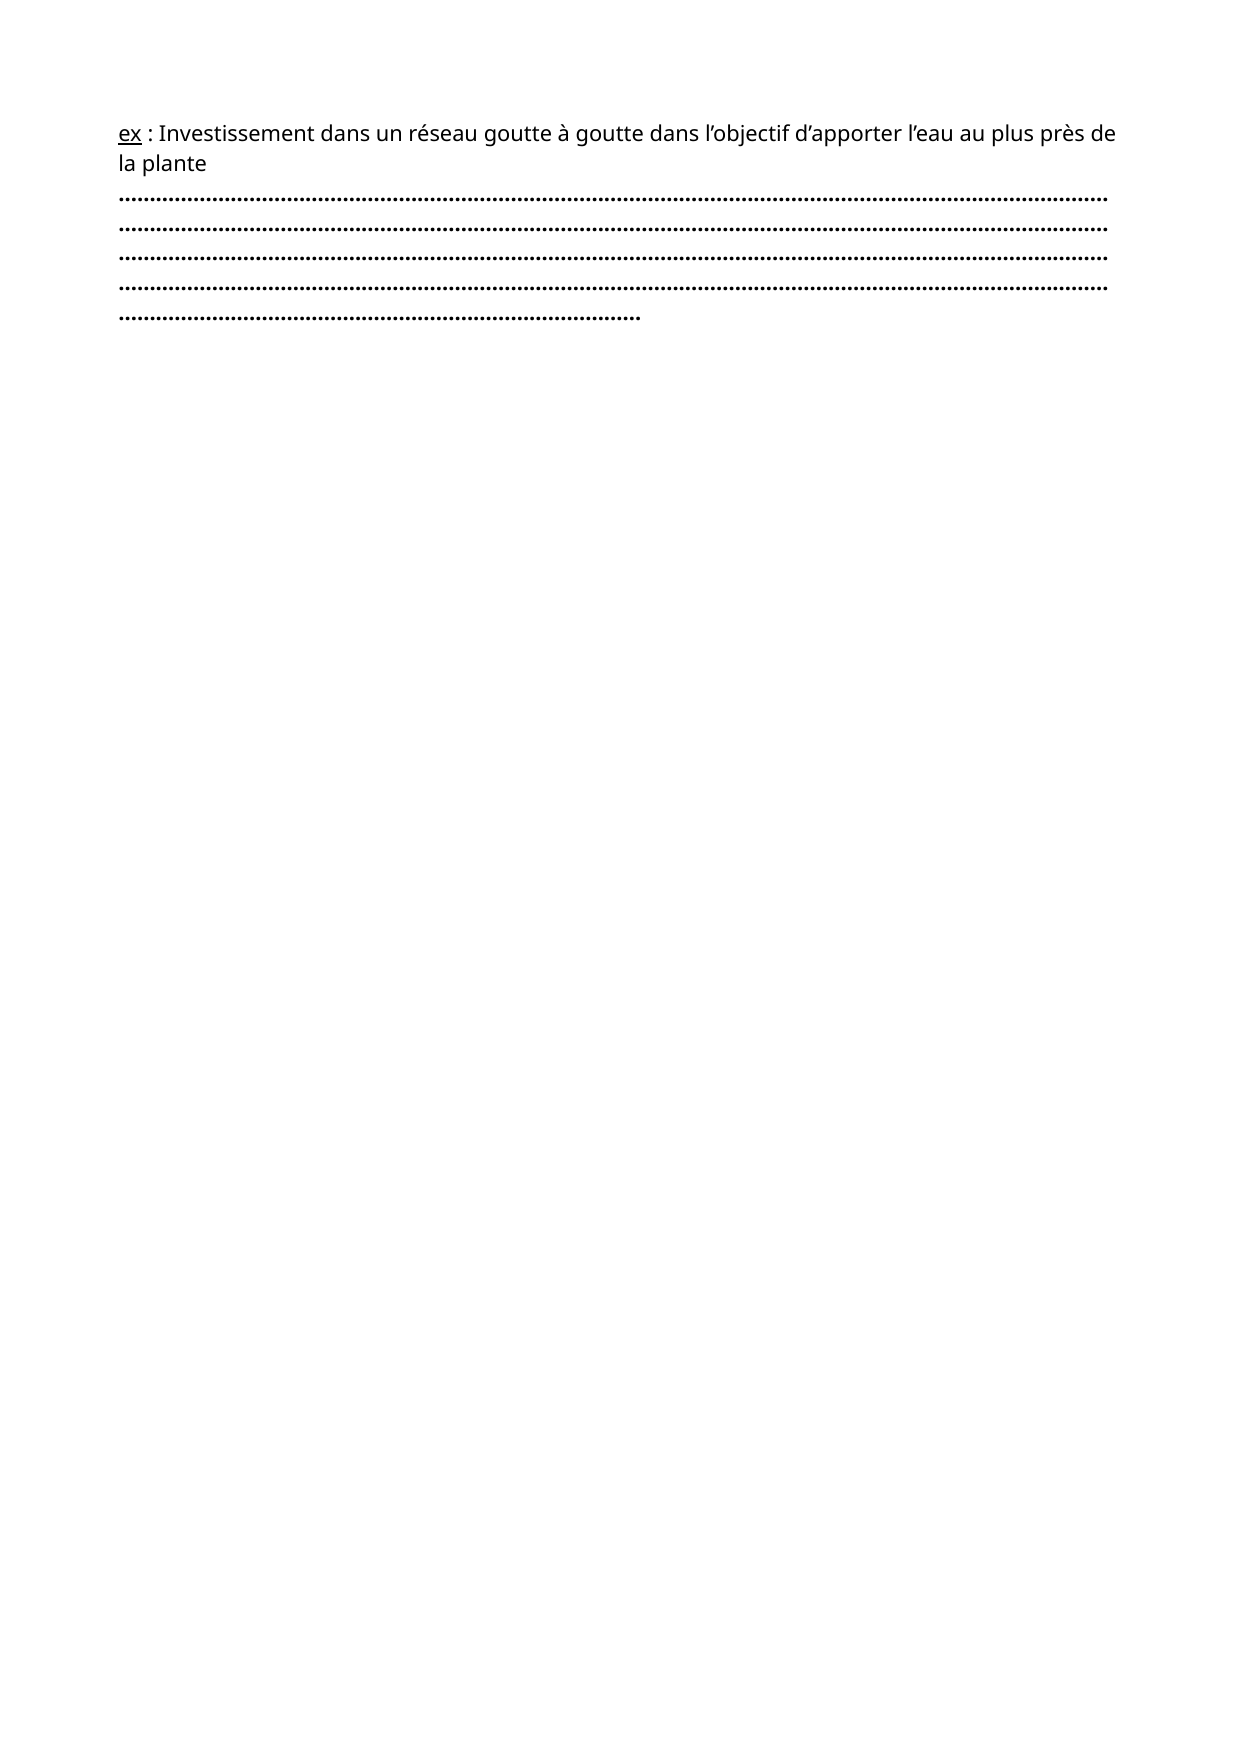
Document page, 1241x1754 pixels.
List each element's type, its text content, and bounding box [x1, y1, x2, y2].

text ……………………………………………………………………………………………………………………………………………………………………………………………………………………………………………………………………………………………………………………………………………………………………………………………………………………………………………………………………………………………………………………………………………………………………………………………………………………………………………………………… [118, 178, 1122, 327]
text ex : Investissement dans un réseau goutte à goutte dans l’objectif d’apporter l’eau au plus près de la plante [118, 118, 1122, 178]
